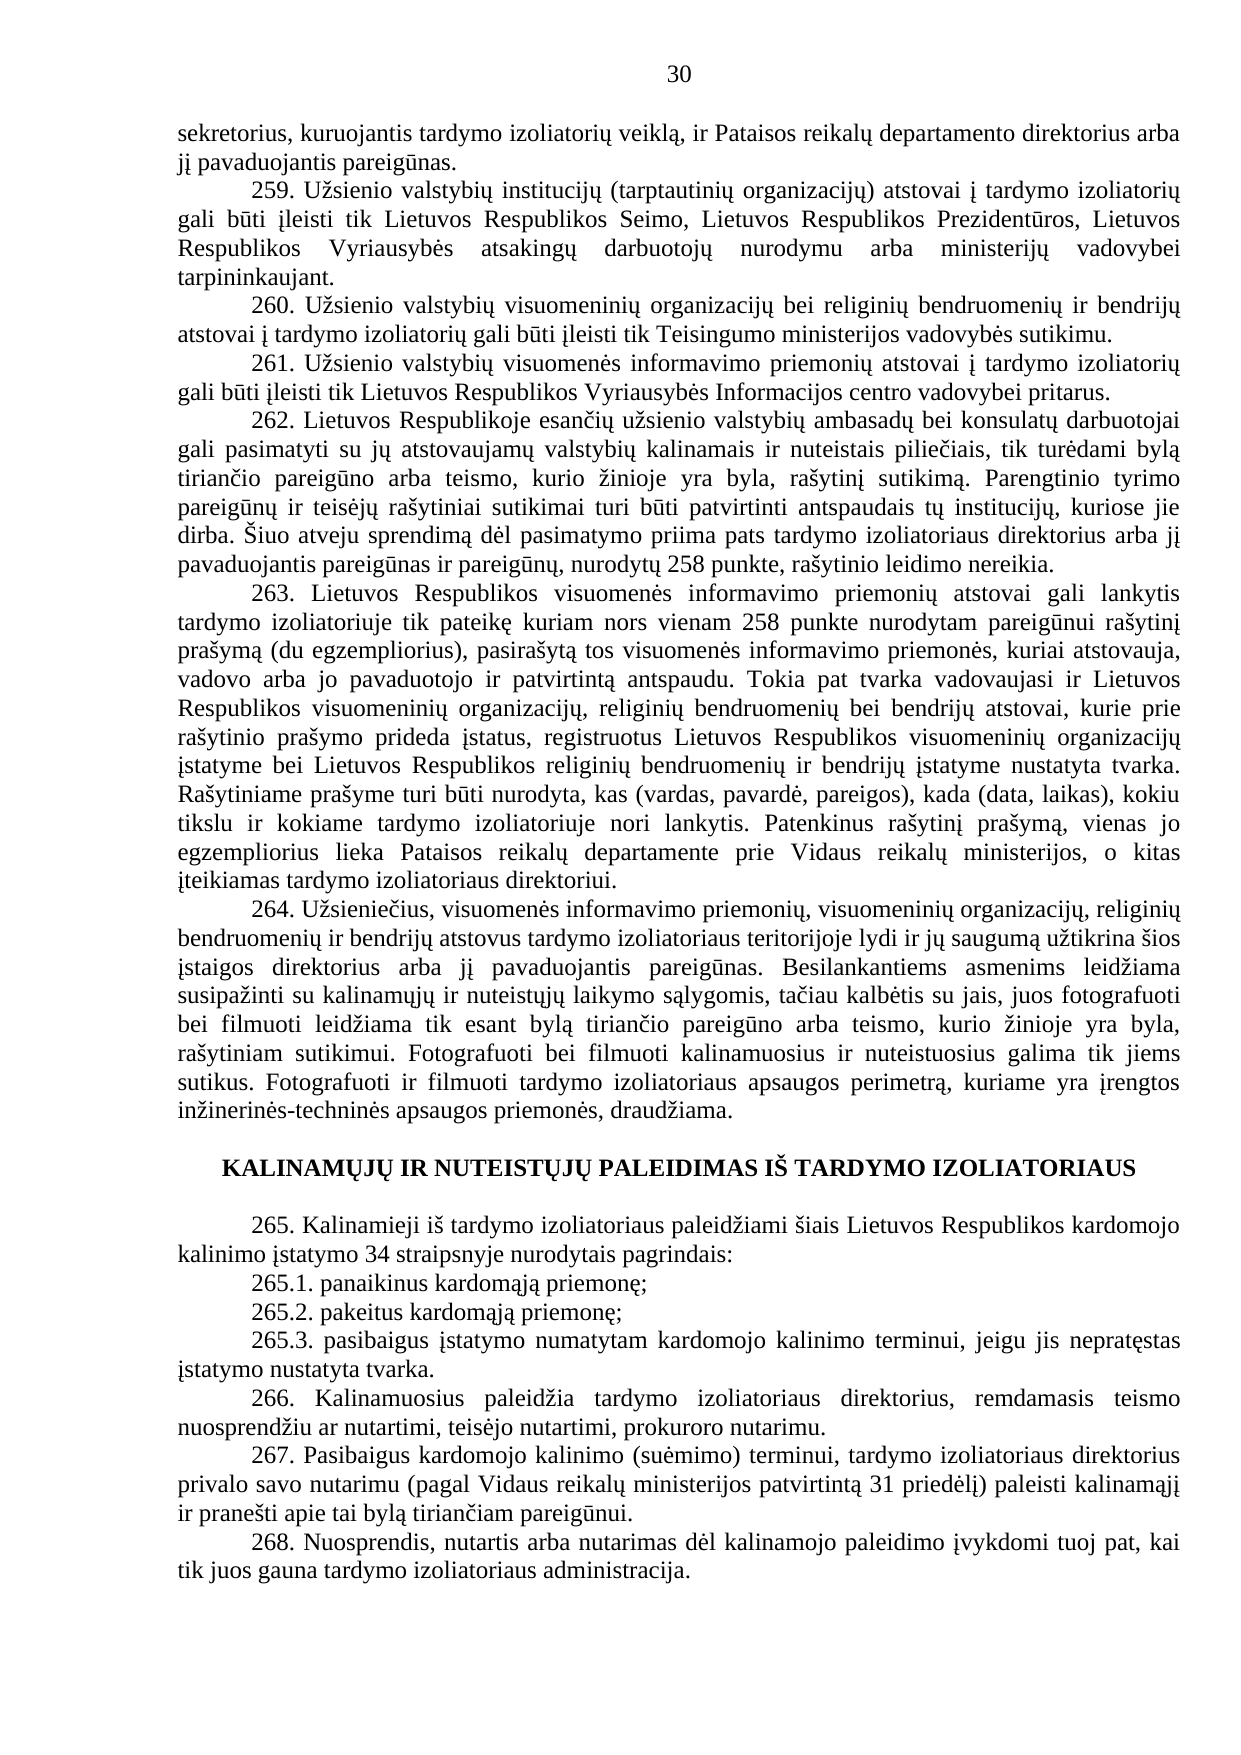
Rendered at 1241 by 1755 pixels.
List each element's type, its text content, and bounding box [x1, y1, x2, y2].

text 268. Nuosprendis, nutartis arba nutarimas dėl kalinamojo paleidimo įvykdomi tuoj pat, kai tik juos gauna tardymo izoliatoriaus administracija. [177, 1527, 1181, 1584]
text sekretorius, kuruojantis tardymo izoliatorių veiklą, ir Pataisos reikalų departamento direktorius arba jį pavaduojantis pareigūnas. [177, 118, 1181, 176]
text Kalinamųjų ir nuteistųjų paleidimas iš tardymo izoliatoriaus [177, 1153, 1181, 1182]
text 259. Užsienio valstybių institucijų (tarptautinių organizacijų) atstovai į tardymo izoliatorių gali būti įleisti tik Lietuvos Respublikos Seimo, Lietuvos Respublikos Prezidentūros, Lietuvos Respublikos Vyriausybės atsakingų darbuotojų nurodymu arba ministerijų vadovybei tarpininkaujant. [177, 176, 1181, 291]
text 267. Pasibaigus kardomojo kalinimo (suėmimo) terminui, tardymo izoliatoriaus direktorius privalo savo nutarimu (pagal Vidaus reikalų ministerijos patvirtintą 31 priedėlį) paleisti kalinamąjį ir pranešti apie tai bylą tiriančiam pareigūnui. [177, 1441, 1181, 1527]
text 265.3. pasibaigus įstatymo numatytam kardomojo kalinimo terminui, jeigu jis nepratęstas įstatymo nustatyta tvarka. [177, 1326, 1181, 1383]
text 260. Užsienio valstybių visuomeninių organizacijų bei religinių bendruomenių ir bendrijų atstovai į tardymo izoliatorių gali būti įleisti tik Teisingumo ministerijos vadovybės sutikimu. [177, 291, 1181, 348]
text 265. Kalinamieji iš tardymo izoliatoriaus paleidžiami šiais Lietuvos Respublikos kardomojo kalinimo įstatymo 34 straipsnyje nurodytais pagrindais: [177, 1211, 1181, 1268]
text 265.2. pakeitus kardomąją priemonę; [177, 1297, 1181, 1326]
text 266. Kalinamuosius paleidžia tardymo izoliatoriaus direktorius, remdamasis teismo nuosprendžiu ar nutartimi, teisėjo nutartimi, prokuroro nutarimu. [177, 1383, 1181, 1441]
text 264. Užsieniečius, visuomenės informavimo priemonių, visuomeninių organizacijų, religinių bendruomenių ir bendrijų atstovus tardymo izoliatoriaus teritorijoje lydi ir jų saugumą užtikrina šios įstaigos direktorius arba jį pavaduojantis pareigūnas. Besilankantiems asmenims leidžiama susipažinti su kalinamųjų ir nuteistųjų laikymo sąlygomis, tačiau kalbėtis su jais, juos fotografuoti bei filmuoti leidžiama tik esant bylą tiriančio pareigūno arba teismo, kurio žinioje yra byla, rašytiniam sutikimui. Fotografuoti bei filmuoti kalinamuosius ir nuteistuosius galima tik jiems sutikus. Fotografuoti ir filmuoti tardymo izoliatoriaus apsaugos perimetrą, kuriame yra įrengtos inžinerinės-techninės apsaugos priemonės, draudžiama. [177, 894, 1181, 1124]
text 262. Lietuvos Respublikoje esančių užsienio valstybių ambasadų bei konsulatų darbuotojai gali pasimatyti su jų atstovaujamų valstybių kalinamais ir nuteistais piliečiais, tik turėdami bylą tiriančio pareigūno arba teismo, kurio žinioje yra byla, rašytinį sutikimą. Parengtinio tyrimo pareigūnų ir teisėjų rašytiniai sutikimai turi būti patvirtinti antspaudais tų institucijų, kuriose jie dirba. Šiuo atveju sprendimą dėl pasimatymo priima pats tardymo izoliatoriaus direktorius arba jį pavaduojantis pareigūnas ir pareigūnų, nurodytų 258 punkte, rašytinio leidimo nereikia. [177, 406, 1181, 578]
text 263. Lietuvos Respublikos visuomenės informavimo priemonių atstovai gali lankytis tardymo izoliatoriuje tik pateikę kuriam nors vienam 258 punkte nurodytam pareigūnui rašytinį prašymą (du egzempliorius), pasirašytą tos visuomenės informavimo priemonės, kuriai atstovauja, vadovo arba jo pavaduotojo ir patvirtintą antspaudu. Tokia pat tvarka vadovaujasi ir Lietuvos Respublikos visuomeninių organizacijų, religinių bendruomenių bei bendrijų atstovai, kurie prie rašytinio prašymo prideda įstatus, registruotus Lietuvos Respublikos visuomeninių organizacijų įstatyme bei Lietuvos Respublikos religinių bendruomenių ir bendrijų įstatyme nustatyta tvarka. Rašytiniame prašyme turi būti nurodyta, kas (vardas, pavardė, pareigos), kada (data, laikas), kokiu tikslu ir kokiame tardymo izoliatoriuje nori lankytis. Patenkinus rašytinį prašymą, vienas jo egzempliorius lieka Pataisos reikalų departamente prie Vidaus reikalų ministerijos, o kitas įteikiamas tardymo izoliatoriaus direktoriui. [177, 578, 1181, 894]
text 265.1. panaikinus kardomąją priemonę; [177, 1268, 1181, 1297]
text 261. Užsienio valstybių visuomenės informavimo priemonių atstovai į tardymo izoliatorių gali būti įleisti tik Lietuvos Respublikos Vyriausybės Informacijos centro vadovybei pritarus. [177, 348, 1181, 406]
